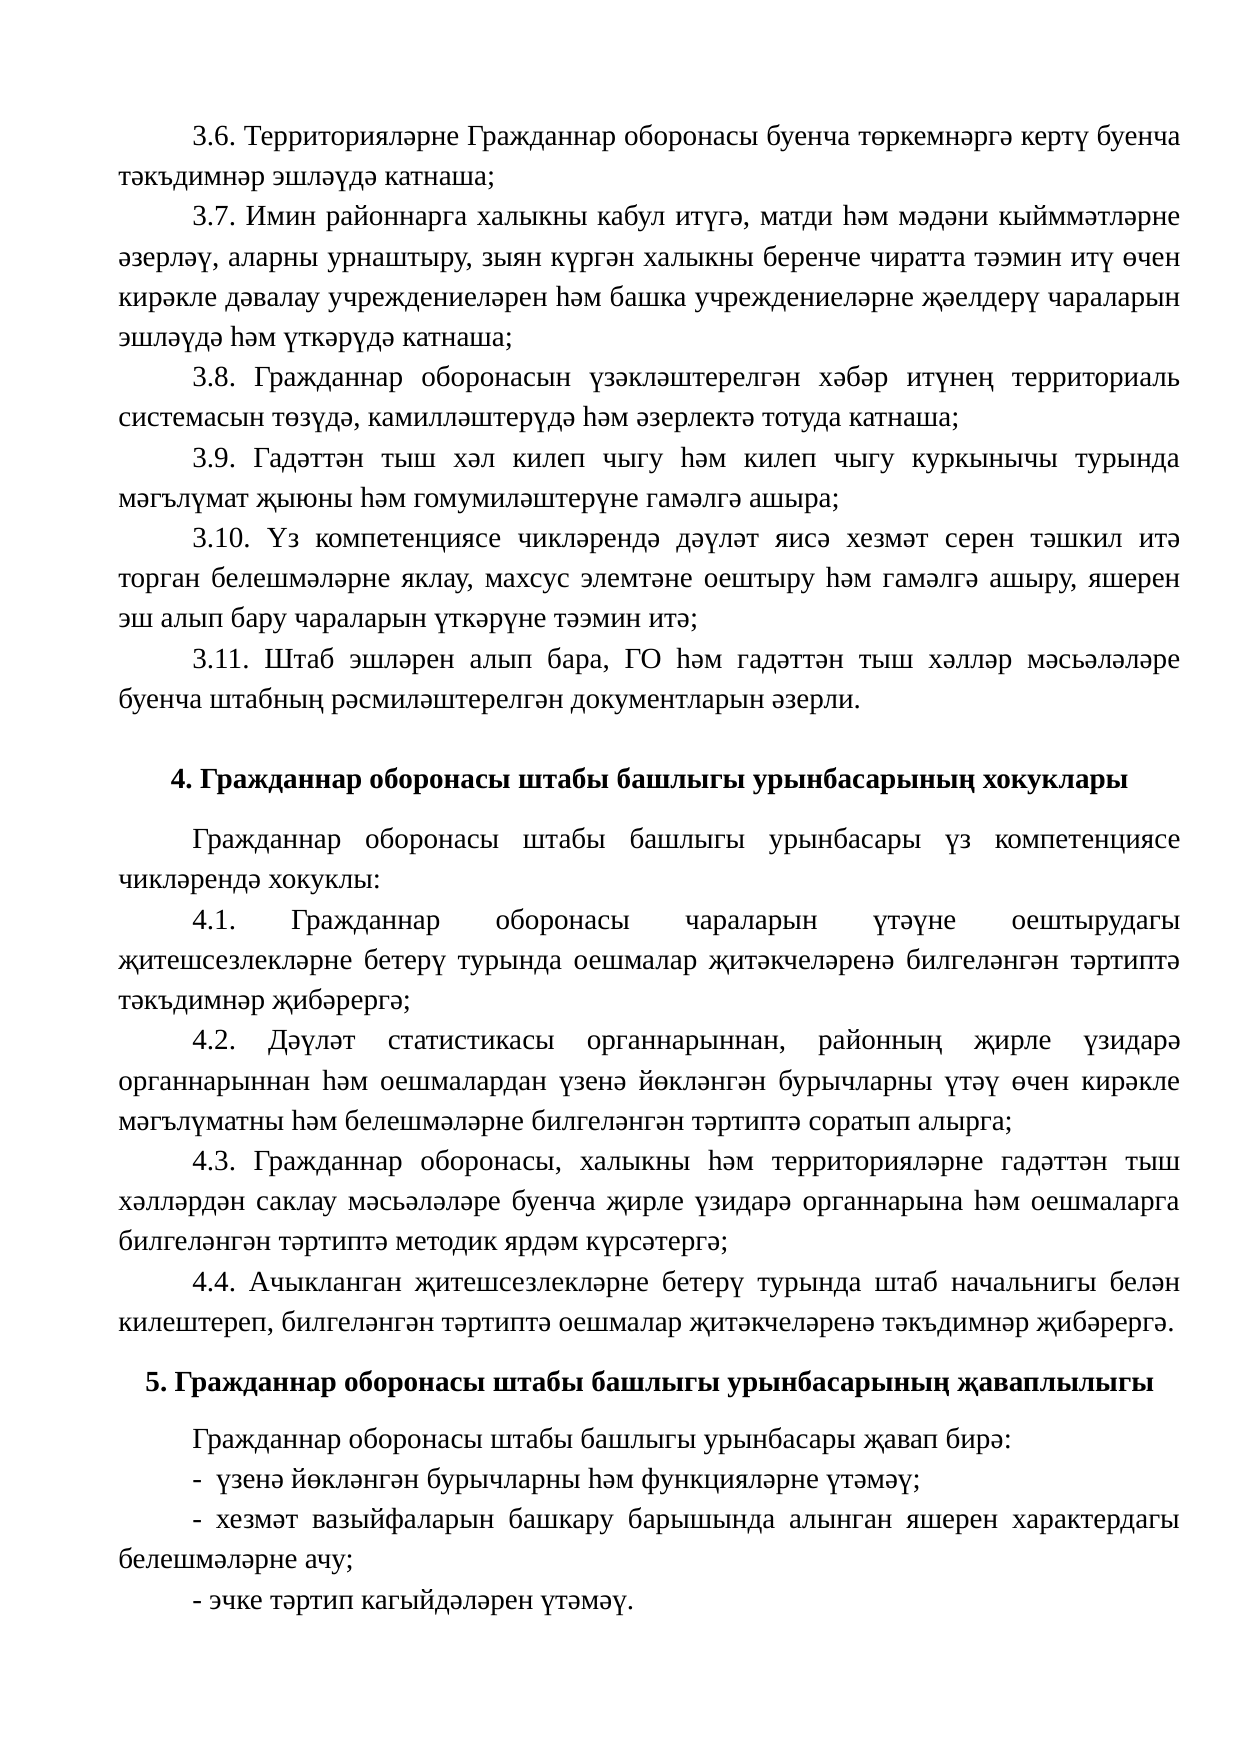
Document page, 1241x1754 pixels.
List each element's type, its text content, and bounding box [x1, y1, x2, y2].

text - хезмәт вазыйфаларын башкару барышында алынган яшерен характердагы белешмәләрне ачу; [118, 1501, 1181, 1575]
text 4.4. Ачыкланган җитешсезлекләрне бетерү турында штаб начальнигы белән килештереп, билгеләнгән тәртиптә оешмалар җитәкчеләренә тәкъдимнәр җибәрергә. [118, 1264, 1181, 1337]
text Гражданнар оборонасы штабы башлыгы урынбасары җавап бирә: [118, 1421, 1181, 1454]
text 3.9. Гадәттән тыш хәл килеп чыгу һәм килеп чыгу куркынычы турында мәгълүмат җыюны һәм гомумиләштерүне гамәлгә ашыра; [118, 440, 1181, 513]
text Гражданнар оборонасы штабы башлыгы урынбасары үз компетенциясе чикләрендә хокуклы: [118, 821, 1181, 895]
text 3.10. Үз компетенциясе чикләрендә дәүләт яисә хезмәт серен тәшкил итә торган белешмәләрне яклау, махсус элемтәне оештыру һәм гамәлгә ашыру, яшерен эш алып бару чараларын үткәрүне тәэмин итә; [118, 520, 1181, 634]
text 5. Гражданнар оборонасы штабы башлыгы урынбасарының җаваплылыгы [118, 1364, 1181, 1397]
text 4.1. Гражданнар оборонасы чараларын үтәүне оештырудагы җитешсезлекләрне бетерү турында оешмалар җитәкчеләренә билгеләнгән тәртиптә тәкъдимнәр җибәрергә; [118, 902, 1181, 1016]
text 4. Гражданнар оборонасы штабы башлыгы урынбасарының хокуклары [118, 761, 1181, 795]
text - эчке тәртип кагыйдәләрен үтәмәү. [118, 1582, 1181, 1615]
text 3.6. Территорияләрне Гражданнар оборонасы буенча төркемнәргә кертү буенча тәкъдимнәр эшләүдә катнаша; [118, 118, 1181, 192]
text - үзенә йөкләнгән бурычларны һәм функцияләрне үтәмәү; [118, 1461, 1181, 1495]
text 4.2. Дәүләт статистикасы органнарыннан, районның җирле үзидарә органнарыннан һәм оешмалардан үзенә йөкләнгән бурычларны үтәү өчен кирәкле мәгълүматны һәм белешмәләрне билгеләнгән тәртиптә соратып алырга; [118, 1022, 1181, 1136]
text 3.11. Штаб эшләрен алып бара, ГО һәм гадәттән тыш хәлләр мәсьәләләре буенча штабның рәсмиләштерелгән документларын әзерли. [118, 641, 1181, 714]
text 3.7. Имин районнарга халыкны кабул итүгә, матди һәм мәдәни кыйммәтләрне әзерләү, аларны урнаштыру, зыян күргән халыкны беренче чиратта тәэмин итү өчен кирәкле дәвалау учреждениеләрен һәм башка учреждениеләрне җәелдерү чараларын эшләүдә һәм үткәрүдә катнаша; [118, 198, 1181, 353]
text 3.8. Гражданнар оборонасын үзәкләштерелгән хәбәр итүнең территориаль системасын төзүдә, камилләштерүдә һәм әзерлектә тотуда катнаша; [118, 359, 1181, 433]
text 4.3. Гражданнар оборонасы, халыкны һәм территорияләрне гадәттән тыш хәлләрдән саклау мәсьәләләре буенча җирле үзидарә органнарына һәм оешмаларга билгеләнгән тәртиптә методик ярдәм күрсәтергә; [118, 1143, 1181, 1257]
